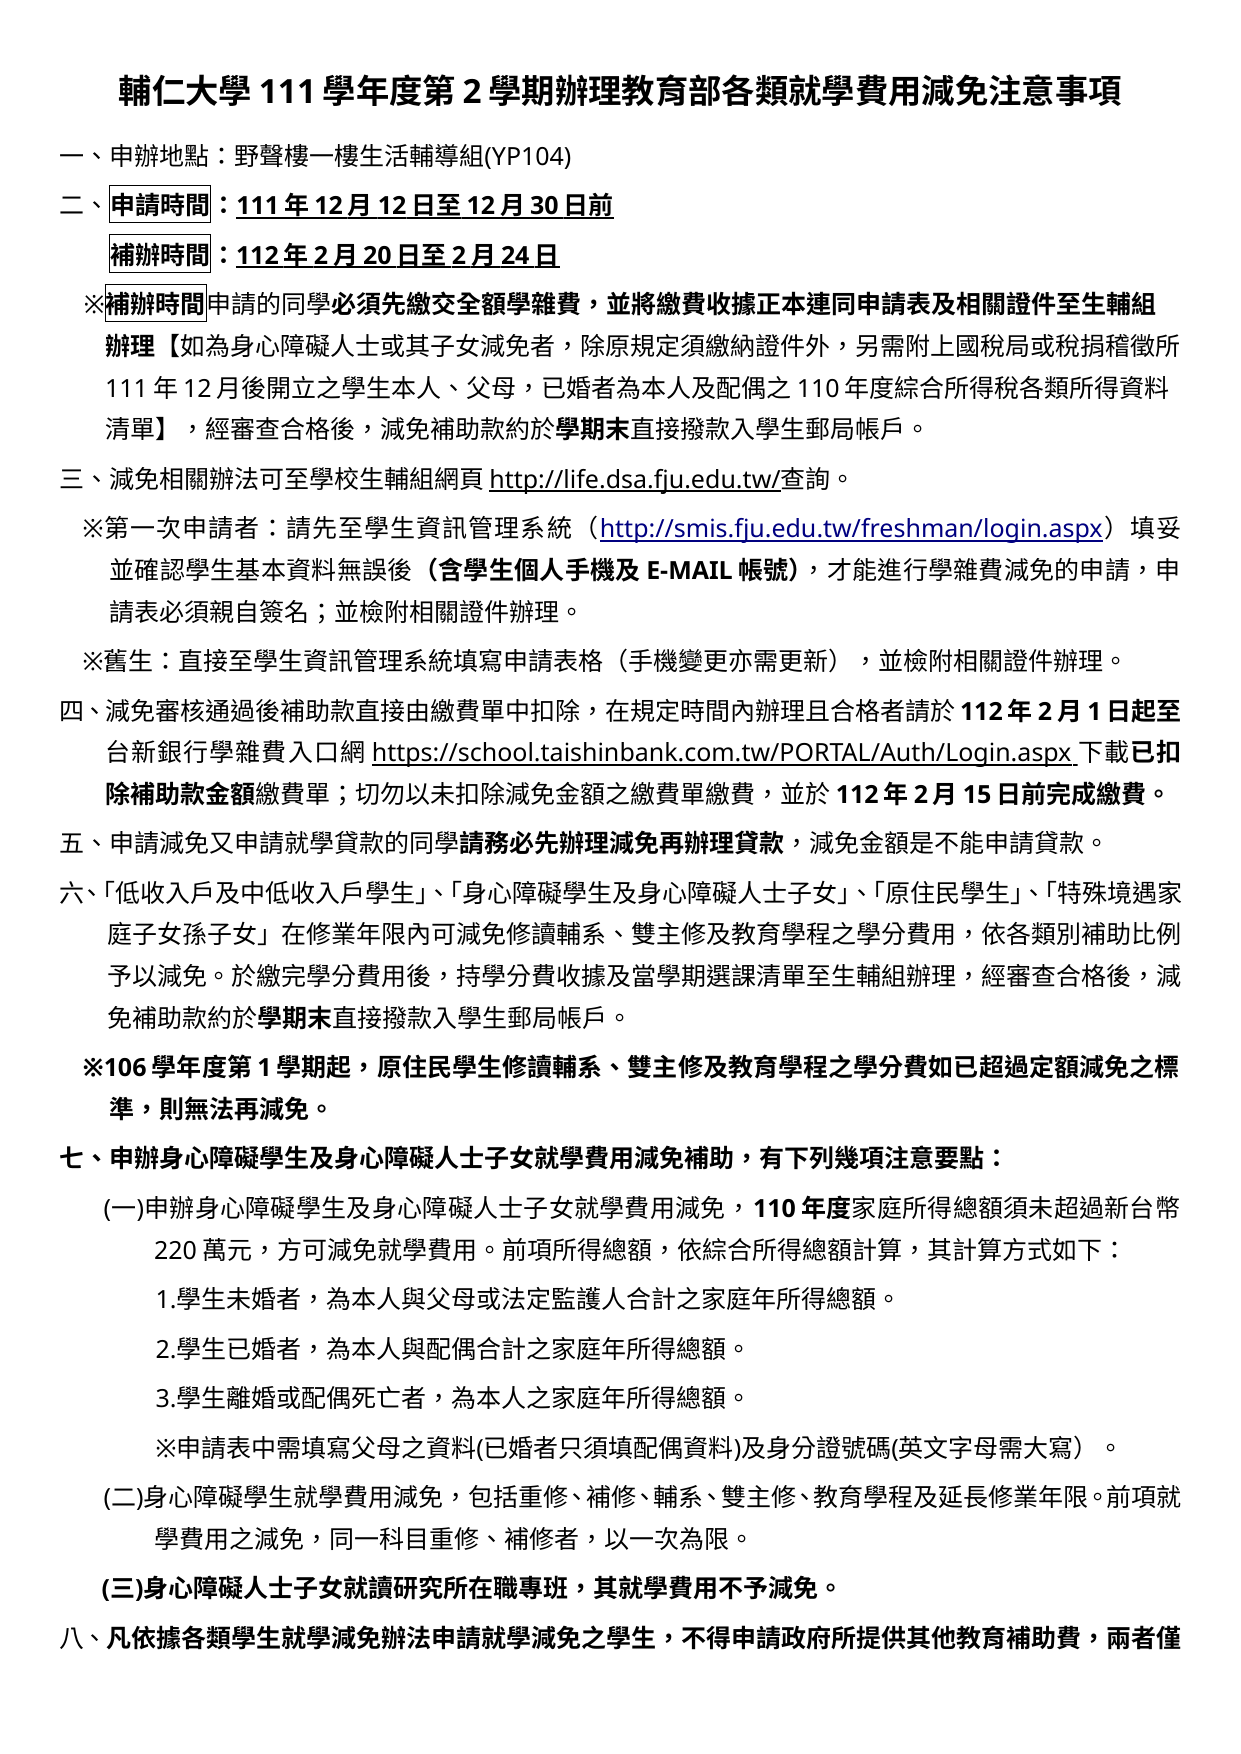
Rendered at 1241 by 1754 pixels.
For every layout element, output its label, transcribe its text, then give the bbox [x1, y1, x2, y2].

text 八、凡依據各類學生就學減免辦法申請就學減免之學生，不得申請政府所提供其他教育補助費，兩者僅 [59, 1614, 1181, 1655]
text ※申請表中需填寫父母之資料(已婚者只須填配偶資料)及身分證號碼(英文字母需大寫）。 [155, 1424, 1181, 1465]
text 四、減免審核通過後補助款直接由繳費單中扣除，在規定時間內辦理且合格者請於112年2月1日起至台新銀行學雜費入口網https://school.taishinbank.com.tw/PORTAL/Auth/Login.aspx下載已扣除補助款金額繳費單；切勿以未扣除減免金額之繳費單繳費，並於112年2月15日前完成繳費。 [59, 687, 1181, 812]
text ※舊生：直接至學生資訊管理系統填寫申請表格（手機變更亦需更新），並檢附相關證件辦理。 [82, 637, 1181, 679]
text ※106學年度第1學期起，原住民學生修讀輔系、雙主修及教育學程之學分費如已超過定額減免之標準，則無法再減免。 [82, 1043, 1181, 1127]
text (二)身心障礙學生就學費用減免，包括重修、補修、輔系、雙主修、教育學程及延長修業年限。前項就學費用之減免，同一科目重修、補修者，以一次為限。 [103, 1473, 1181, 1556]
text 三、減免相關辦法可至學校生輔組網頁http://life.dsa.fju.edu.tw/查詢。 [59, 455, 1181, 497]
text 3.學生離婚或配偶死亡者，為本人之家庭年所得總額。 [155, 1374, 1181, 1416]
text 2.學生已婚者，為本人與配偶合計之家庭年所得總額。 [155, 1325, 1181, 1366]
text ※第一次申請者：請先至學生資訊管理系統（http://smis.fju.edu.tw/freshman/login.aspx）填妥並確認學生基本資料無誤後（含學生個人手機及E-MAIL帳號），才能進行學雜費減免的申請，申請表必須親自簽名；並檢附相關證件辦理。 [82, 504, 1181, 629]
text ※補辦時間申請的同學必須先繳交全額學雜費，並將繳費收據正本連同申請表及相關證件至生輔組辦理【如為身心障礙人士或其子女減免者，除原規定須繳納證件外，另需附上國稅局或稅捐稽徵所111年12月後開立之學生本人、父母，已婚者為本人及配偶之110年度綜合所得稅各類所得資料清單】，經審查合格後，減免補助款約於學期末直接撥款入學生郵局帳戶。 [83, 280, 1181, 447]
text 一、申辦地點：野聲樓一樓生活輔導組(YP104) [59, 132, 1181, 174]
text 二、申請時間：111年12月12日至12月30日前 [59, 181, 1181, 223]
text 七、申辦身心障礙學生及身心障礙人士子女就學費用減免補助，有下列幾項注意要點： [59, 1134, 1181, 1176]
text (一)申辦身心障礙學生及身心障礙人士子女就學費用減免，110年度家庭所得總額須未超過新台幣220萬元，方可減免就學費用。前項所得總額，依綜合所得總額計算，其計算方式如下： [103, 1184, 1181, 1267]
text 補辦時間：112年2月20日至2月24日 [59, 231, 1181, 273]
text 1.學生未婚者，為本人與父母或法定監護人合計之家庭年所得總額。 [155, 1275, 1181, 1317]
text 六、「低收入戶及中低收入戶學生」、「身心障礙學生及身心障礙人士子女」、「原住民學生」、「特殊境遇家庭子女孫子女」在修業年限內可減免修讀輔系、雙主修及教育學程之學分費用，依各類別補助比例予以減免。於繳完學分費用後，持學分費收據及當學期選課清單至生輔組辦理，經審查合格後，減免補助款約於學期末直接撥款入學生郵局帳戶。 [59, 869, 1181, 1036]
text 五、申請減免又申請就學貸款的同學請務必先辦理減免再辦理貸款，減免金額是不能申請貸款。 [59, 819, 1181, 861]
text 輔仁大學111學年度第2學期辦理教育部各類就學費用減免注意事項 [59, 65, 1181, 113]
text (三)身心障礙人士子女就讀研究所在職專班，其就學費用不予減免。 [101, 1564, 1181, 1606]
